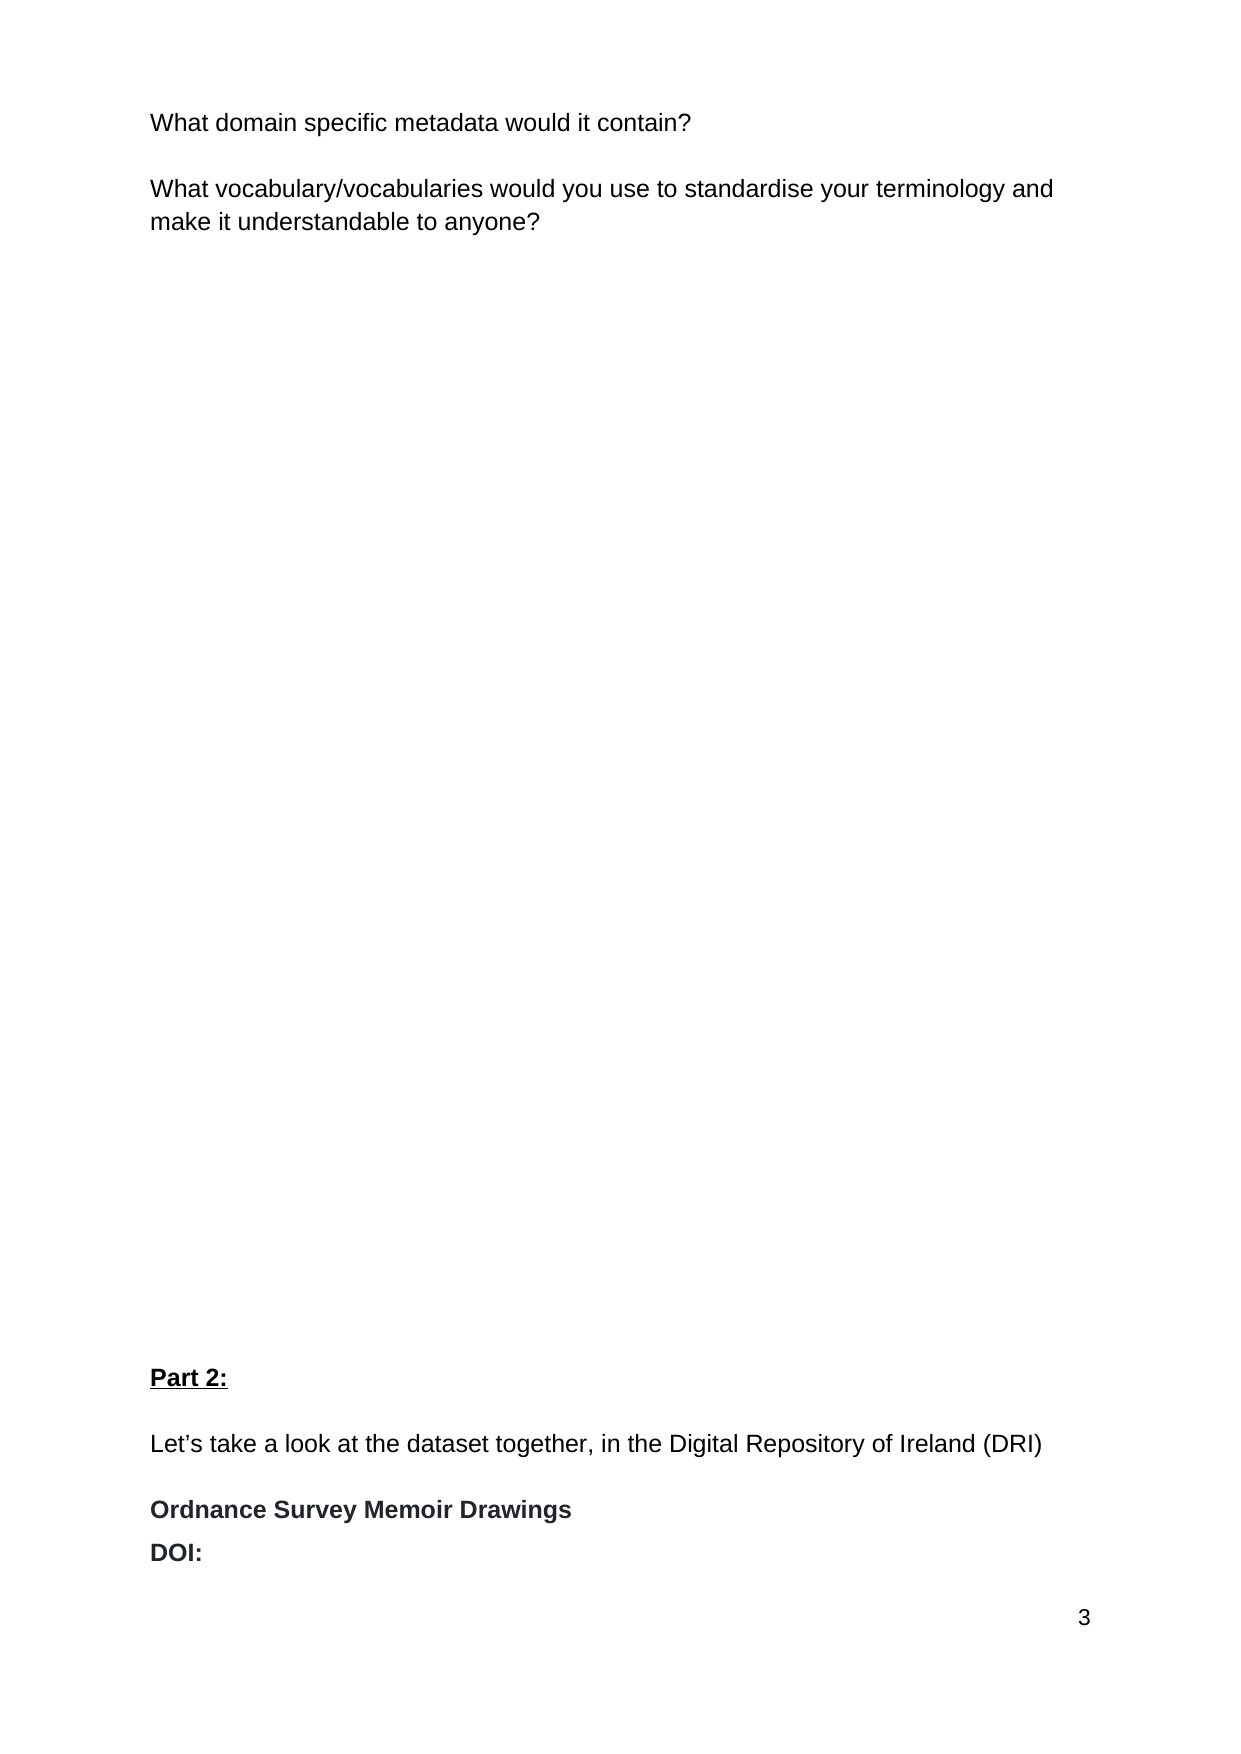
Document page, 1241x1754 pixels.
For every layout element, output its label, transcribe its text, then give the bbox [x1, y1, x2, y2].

text Let’s take a look at the dataset together, in the Digital Repository of Ireland (DRI) [150, 1429, 1091, 1458]
subtitle DOI: [150, 1538, 1059, 1567]
text Part 2: [150, 1363, 1091, 1392]
subtitle Ordnance Survey Memoir Drawings [150, 1495, 1059, 1524]
text What domain specific metadata would it contain? [150, 108, 1091, 137]
text What vocabulary/vocabularies would you use to standardise your terminology and make it understandable to anyone? [150, 174, 1091, 236]
